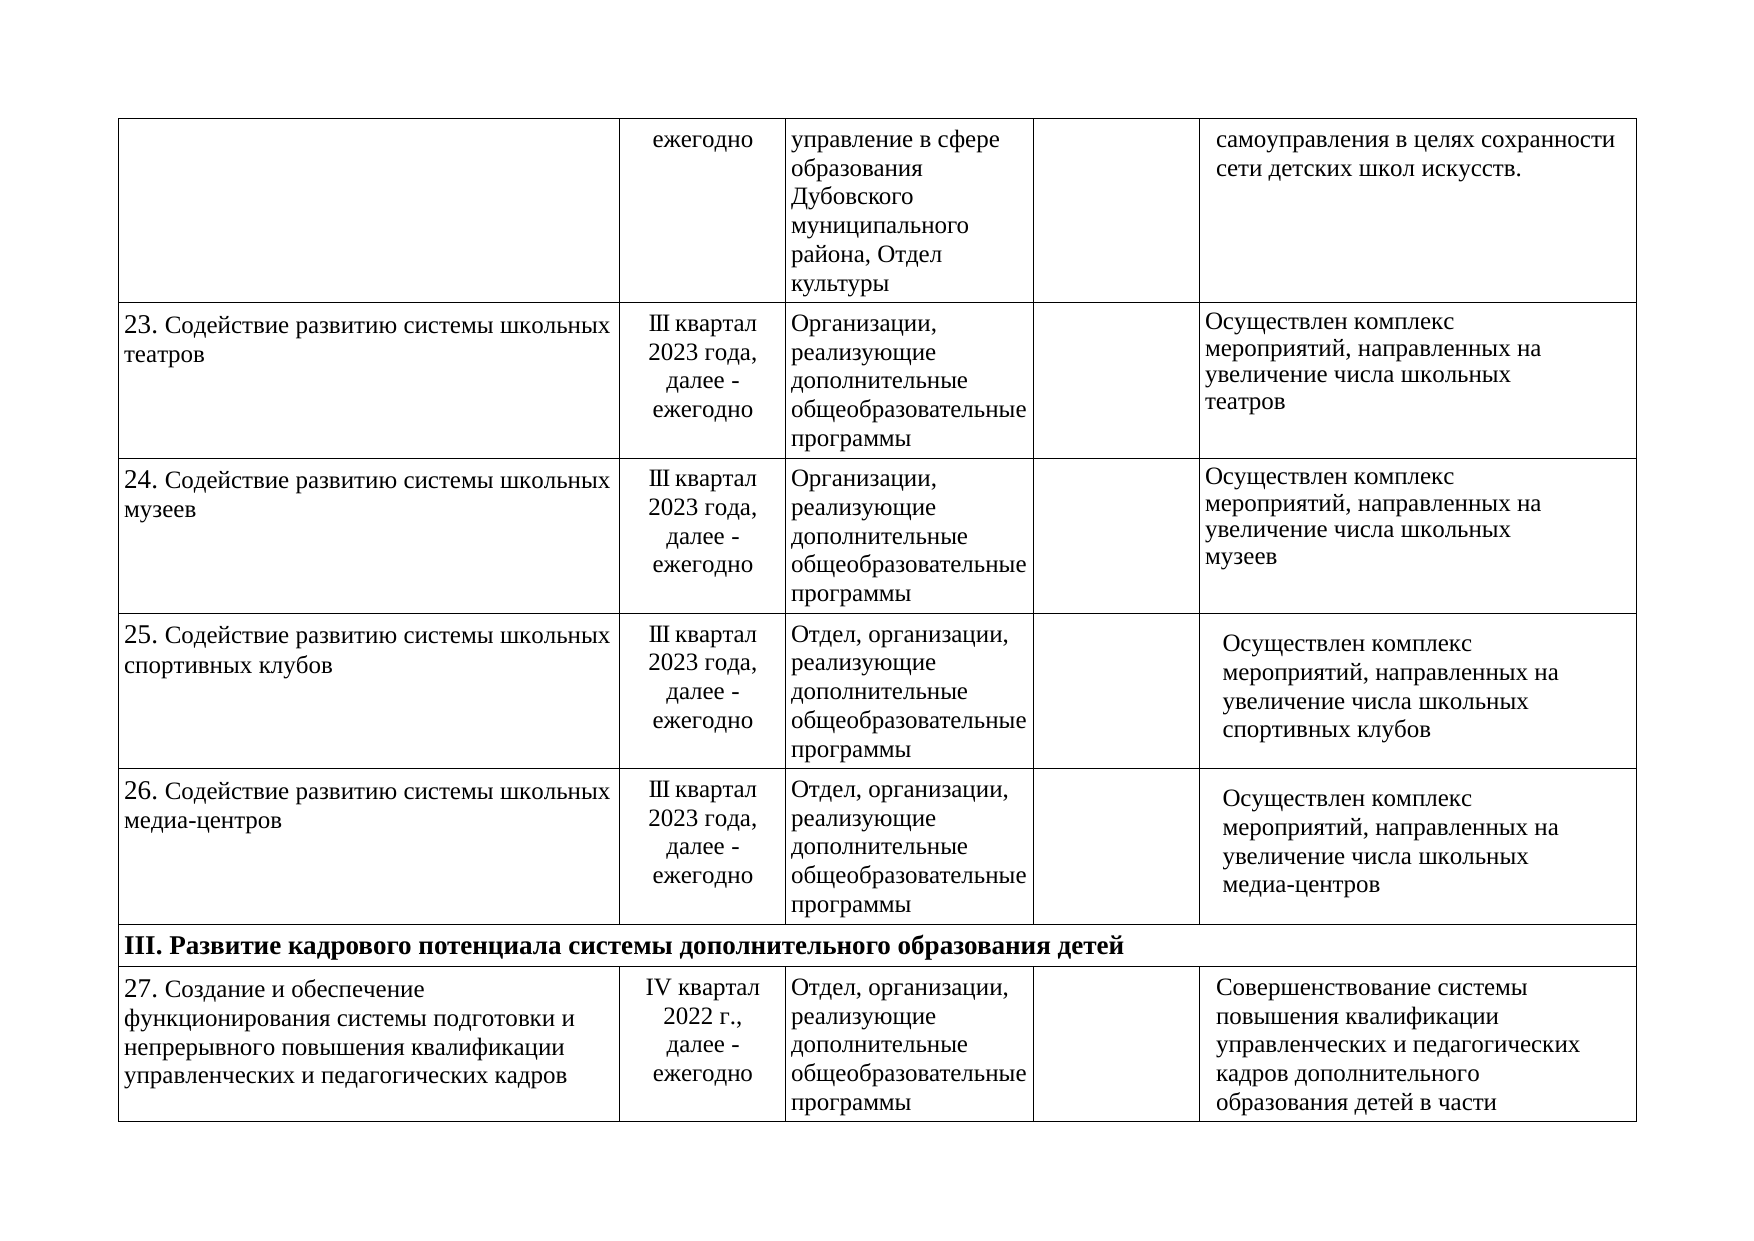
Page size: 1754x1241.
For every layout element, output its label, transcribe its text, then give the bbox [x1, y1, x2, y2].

table_cell 26. Содействие развитию системы школьных медиа-центров [119, 769, 619, 923]
table_cell III квартал 2023 года, далее - ежегодно [620, 303, 785, 457]
table_cell 25. Содействие развитию системы школьных спортивных клубов [119, 614, 619, 768]
table_cell [1034, 459, 1199, 613]
table_cell [119, 119, 619, 302]
table_cell [1034, 119, 1199, 302]
table_cell III квартал 2023 года, далее - ежегодно [620, 459, 785, 613]
table_cell Осуществлен комплекс мероприятий, направленных на увеличение числа школьных музеев [1200, 459, 1636, 613]
table_cell управление в сфере образования Дубовского муниципального района, Отдел культуры [786, 119, 1033, 302]
table_cell 24. Содействие развитию системы школьных музеев [119, 459, 619, 613]
table_cell Отдел, организации, реализующие дополнительные общеобразовательные программы [786, 967, 1033, 1121]
table_cell самоуправления в целях сохранности сети детских школ искусств. [1200, 119, 1636, 302]
table_cell [1034, 769, 1199, 923]
table_cell Отдел, организации, реализующие дополнительные общеобразовательные программы [786, 769, 1033, 923]
table_cell Осуществлен комплекс мероприятий, направленных на увеличение числа школьных спортивных клубов [1200, 614, 1636, 768]
table_cell Осуществлен комплекс мероприятий, направленных на увеличение числа школьных медиа-центров [1200, 769, 1636, 923]
table_cell 23. Содействие развитию системы школьных театров [119, 303, 619, 457]
table_cell III квартал 2023 года, далее - ежегодно [620, 614, 785, 768]
table_cell [1034, 614, 1199, 768]
table_cell Осуществлен комплекс мероприятий, направленных на увеличение числа школьных театров [1200, 303, 1636, 457]
table_cell Совершенствование системы повышения квалификации управленческих и педагогических кадров дополнительного образования детей в части [1200, 967, 1636, 1121]
table_cell Отдел, организации, реализующие дополнительные общеобразовательные программы [786, 614, 1033, 768]
table_cell IV квартал 2022 г., далее - ежегодно [620, 967, 785, 1121]
table_cell [1034, 303, 1199, 457]
table_cell III. Развитие кадрового потенциала системы дополнительного образования детей [119, 925, 1636, 966]
table_cell 27. Создание и обеспечение функционирования системы подготовки и непрерывного повышения квалификации управленческих и педагогических кадров [119, 967, 619, 1121]
table_cell Организации, реализующие дополнительные общеобразовательные программы [786, 459, 1033, 613]
table_cell [1034, 967, 1199, 1121]
table_cell - ежегодно [620, 119, 785, 302]
table_cell Организации, реализующие дополнительные общеобразовательные программы [786, 303, 1033, 457]
table_cell III квартал 2023 года, далее - ежегодно [620, 769, 785, 923]
